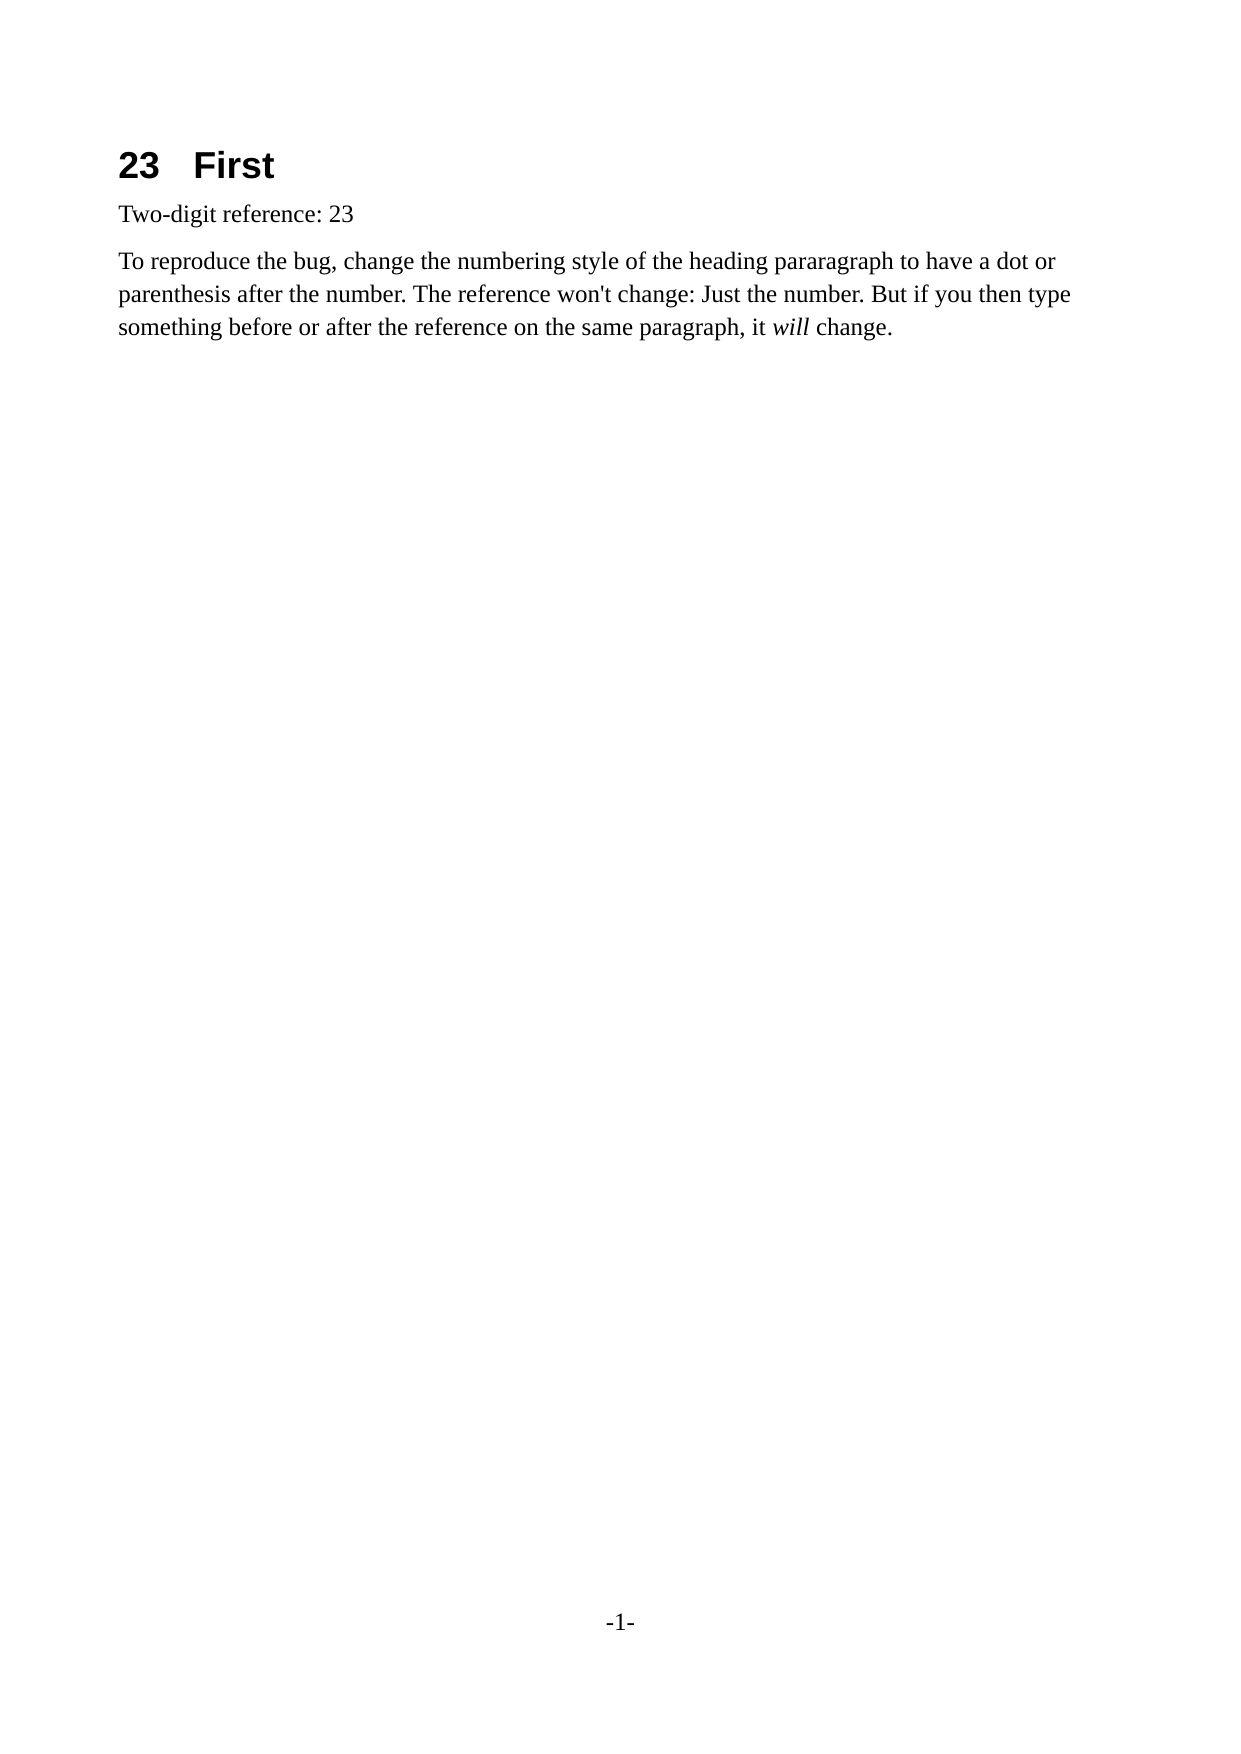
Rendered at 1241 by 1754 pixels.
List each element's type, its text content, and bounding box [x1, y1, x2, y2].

subtitle First [118, 143, 1122, 186]
text Two-digit reference: 23 [118, 199, 1122, 227]
text To reproduce the bug, change the numbering style of the heading pararagraph to have a dot or parenthesis after the number. The reference won't change: Just the number. But if you then type something before or after the reference on the same paragraph, it will change. [118, 246, 1122, 341]
